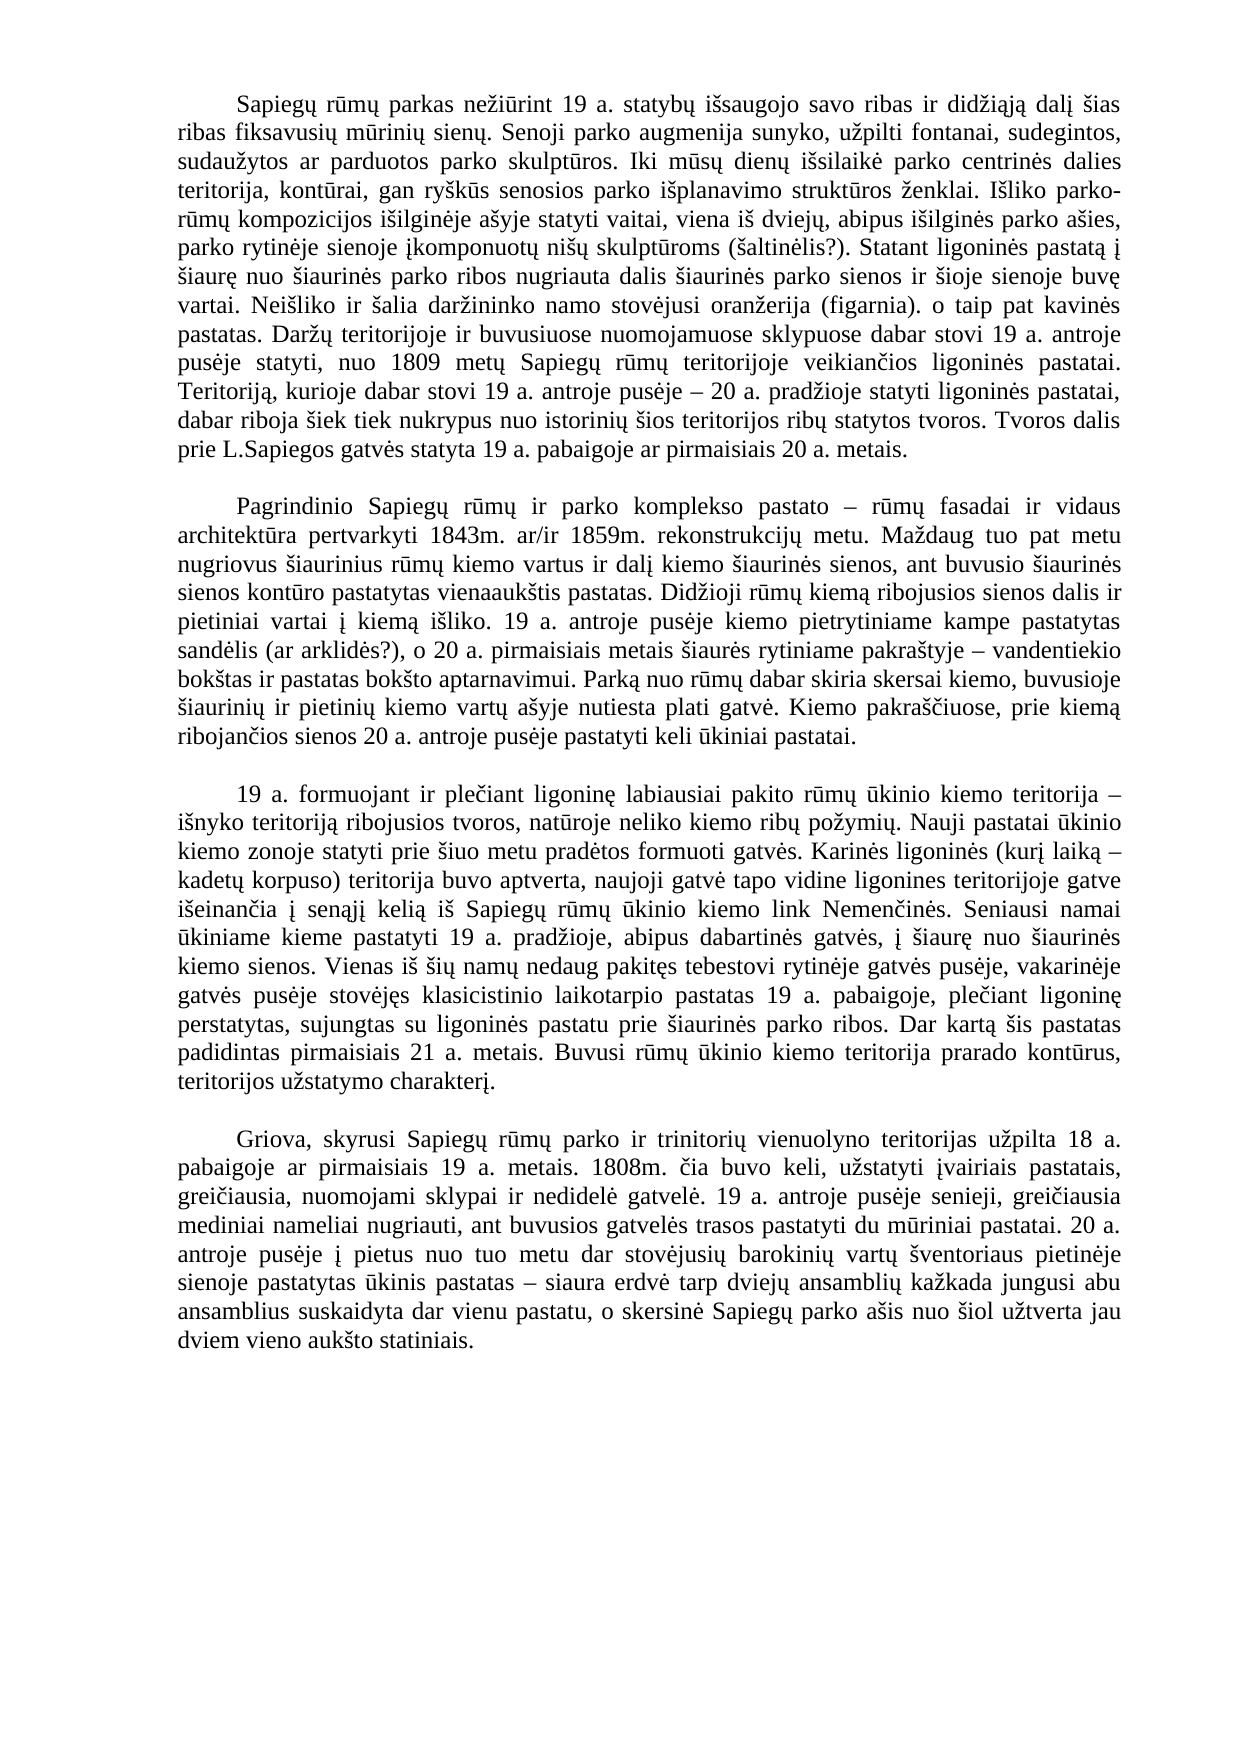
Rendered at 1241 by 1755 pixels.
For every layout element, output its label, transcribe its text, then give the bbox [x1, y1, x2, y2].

text 19 a. formuojant ir plečiant ligoninę labiausiai pakito rūmų ūkinio kiemo teritorija – išnyko teritoriją ribojusios tvoros, natūroje neliko kiemo ribų požymių. Nauji pastatai ūkinio kiemo zonoje statyti prie šiuo metu pradėtos formuoti gatvės. Karinės ligoninės (kurį laiką – kadetų korpuso) teritorija buvo aptverta, naujoji gatvė tapo vidine ligonines teritorijoje gatve išeinančia į senąjį kelią iš Sapiegų rūmų ūkinio kiemo link Nemenčinės. Seniausi namai ūkiniame kieme pastatyti 19 a. pradžioje, abipus dabartinės gatvės, į šiaurę nuo šiaurinės kiemo sienos. Vienas iš šių namų nedaug pakitęs tebestovi rytinėje gatvės pusėje, vakarinėje gatvės pusėje stovėjęs klasicistinio laikotarpio pastatas 19 a. pabaigoje, plečiant ligoninę perstatytas, sujungtas su ligoninės pastatu prie šiaurinės parko ribos. Dar kartą šis pastatas padidintas pirmaisiais 21 a. metais. Buvusi rūmų ūkinio kiemo teritorija prarado kontūrus, teritorijos užstatymo charakterį. [177, 779, 1122, 1095]
text Sapiegų rūmų parkas nežiūrint 19 a. statybų išsaugojo savo ribas ir didžiąją dalį šias ribas fiksavusių mūrinių sienų. Senoji parko augmenija sunyko, užpilti fontanai, sudegintos, sudaužytos ar parduotos parko skulptūros. Iki mūsų dienų išsilaikė parko centrinės dalies teritorija, kontūrai, gan ryškūs senosios parko išplanavimo struktūros ženklai. Išliko parko-rūmų kompozicijos išilginėje ašyje statyti vaitai, viena iš dviejų, abipus išilginės parko ašies, parko rytinėje sienoje įkomponuotų nišų skulptūroms (šaltinėlis?). Statant ligoninės pastatą į šiaurę nuo šiaurinės parko ribos nugriauta dalis šiaurinės parko sienos ir šioje sienoje buvę vartai. Neišliko ir šalia daržininko namo stovėjusi oranžerija (figarnia). o taip pat kavinės pastatas. Daržų teritorijoje ir buvusiuose nuomojamuose sklypuose dabar stovi 19 a. antroje pusėje statyti, nuo 1809 metų Sapiegų rūmų teritorijoje veikiančios ligoninės pastatai. Teritoriją, kurioje dabar stovi 19 a. antroje pusėje – 20 a. pradžioje statyti ligoninės pastatai, dabar riboja šiek tiek nukrypus nuo istorinių šios teritorijos ribų statytos tvoros. Tvoros dalis prie L.Sapiegos gatvės statyta 19 a. pabaigoje ar pirmaisiais 20 a. metais. [177, 89, 1122, 462]
text Griova, skyrusi Sapiegų rūmų parko ir trinitorių vienuolyno teritorijas užpilta 18 a. pabaigoje ar pirmaisiais 19 a. metais. 1808m. čia buvo keli, užstatyti įvairiais pastatais, greičiausia, nuomojami sklypai ir nedidelė gatvelė. 19 a. antroje pusėje senieji, greičiausia mediniai nameliai nugriauti, ant buvusios gatvelės trasos pastatyti du mūriniai pastatai. 20 a. antroje pusėje į pietus nuo tuo metu dar stovėjusių barokinių vartų šventoriaus pietinėje sienoje pastatytas ūkinis pastatas – siaura erdvė tarp dviejų ansamblių kažkada jungusi abu ansamblius suskaidyta dar vienu pastatu, o skersinė Sapiegų parko ašis nuo šiol užtverta jau dviem vieno aukšto statiniais. [177, 1124, 1122, 1354]
text Pagrindinio Sapiegų rūmų ir parko komplekso pastato – rūmų fasadai ir vidaus architektūra pertvarkyti 1843m. ar/ir 1859m. rekonstrukcijų metu. Maždaug tuo pat metu nugriovus šiaurinius rūmų kiemo vartus ir dalį kiemo šiaurinės sienos, ant buvusio šiaurinės sienos kontūro pastatytas vienaaukštis pastatas. Didžioji rūmų kiemą ribojusios sienos dalis ir pietiniai vartai į kiemą išliko. 19 a. antroje pusėje kiemo pietrytiniame kampe pastatytas sandėlis (ar arklidės?), o 20 a. pirmaisiais metais šiaurės rytiniame pakraštyje – vandentiekio bokštas ir pastatas bokšto aptarnavimui. Parką nuo rūmų dabar skiria skersai kiemo, buvusioje šiaurinių ir pietinių kiemo vartų ašyje nutiesta plati gatvė. Kiemo pakraščiuose, prie kiemą ribojančios sienos 20 a. antroje pusėje pastatyti keli ūkiniai pastatai. [177, 491, 1122, 750]
